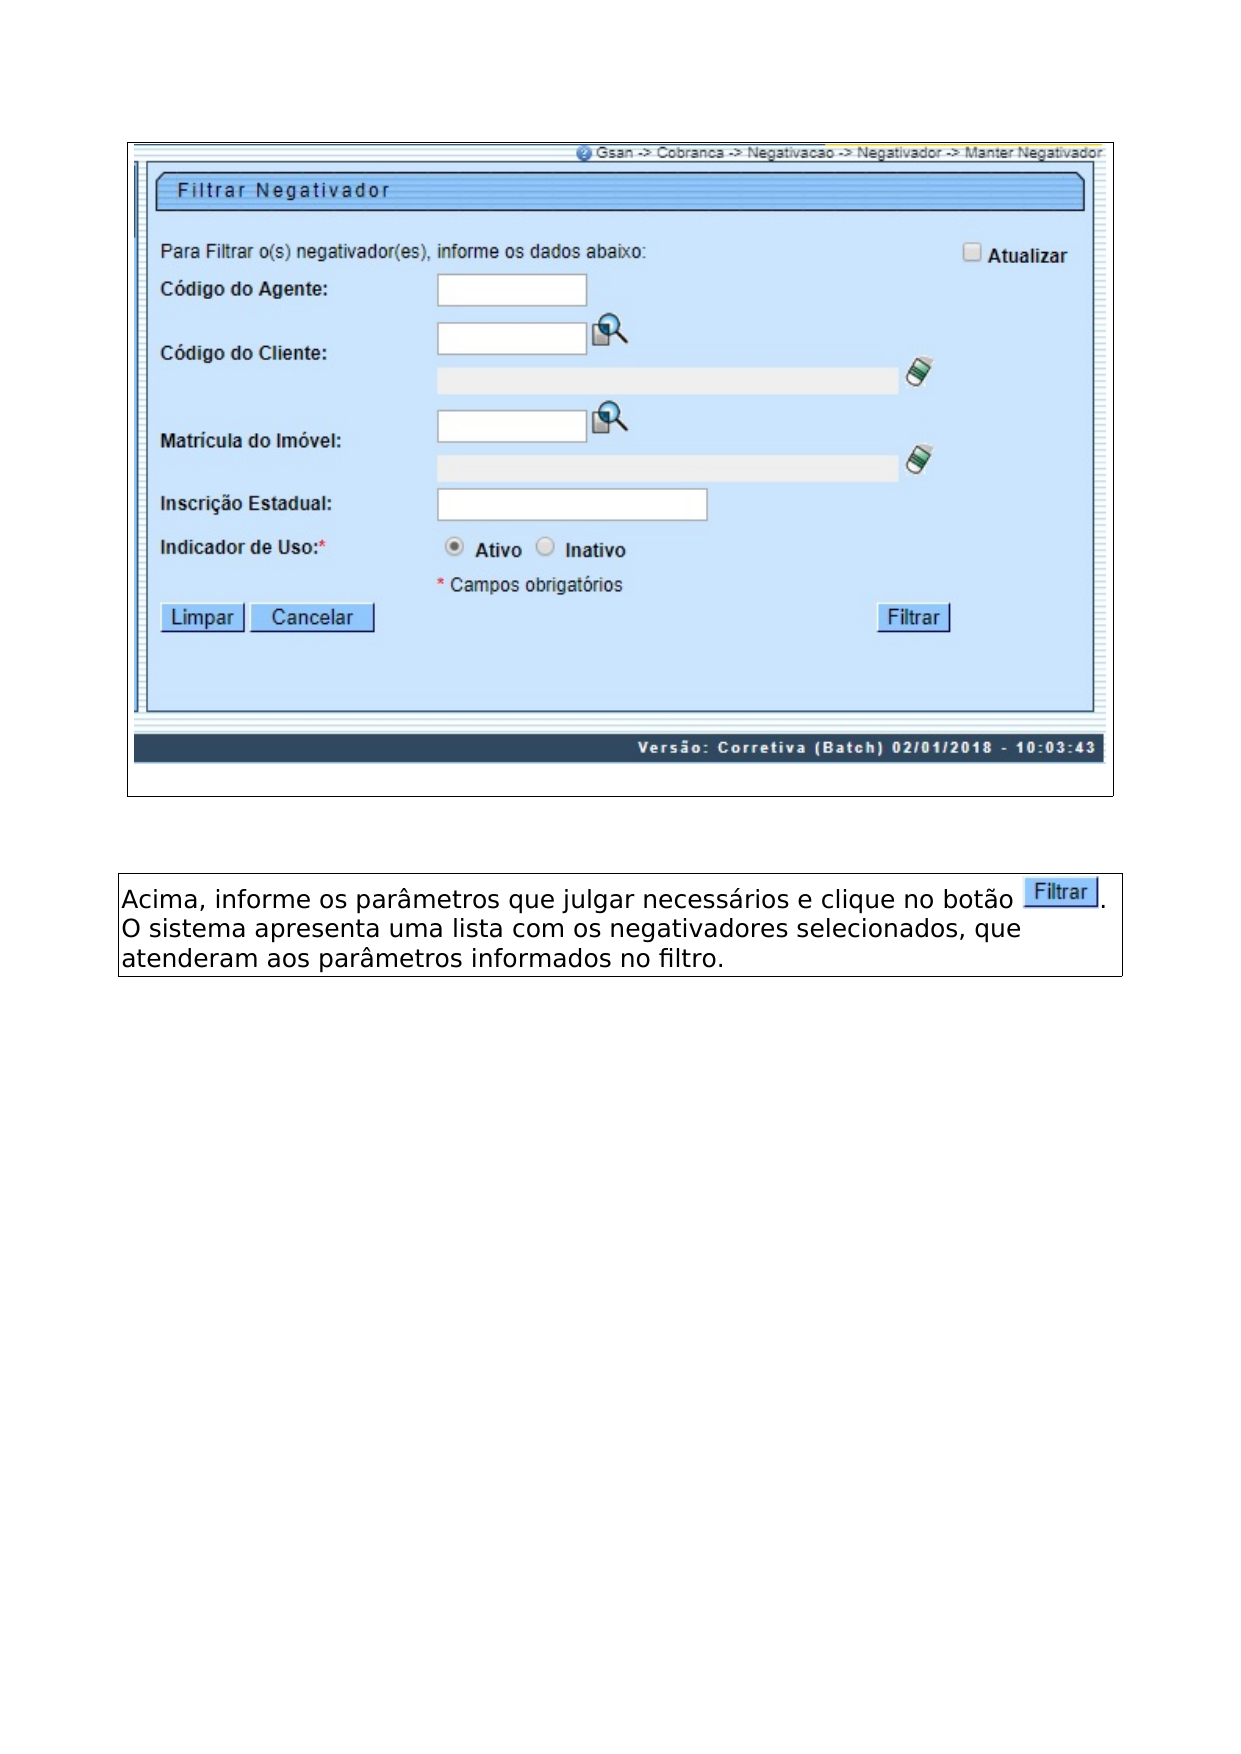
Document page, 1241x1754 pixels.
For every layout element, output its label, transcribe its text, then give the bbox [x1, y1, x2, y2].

table_header [128, 143, 1113, 796]
picture [1022, 876, 1099, 909]
table_header Acima, informe os parâmetros que julgar necessários e clique no botão . O sistema apresenta uma lista com os negativadores selecionados, que atenderam aos parâmetros informados no filtro. [119, 874, 1122, 976]
picture [134, 144, 1107, 764]
